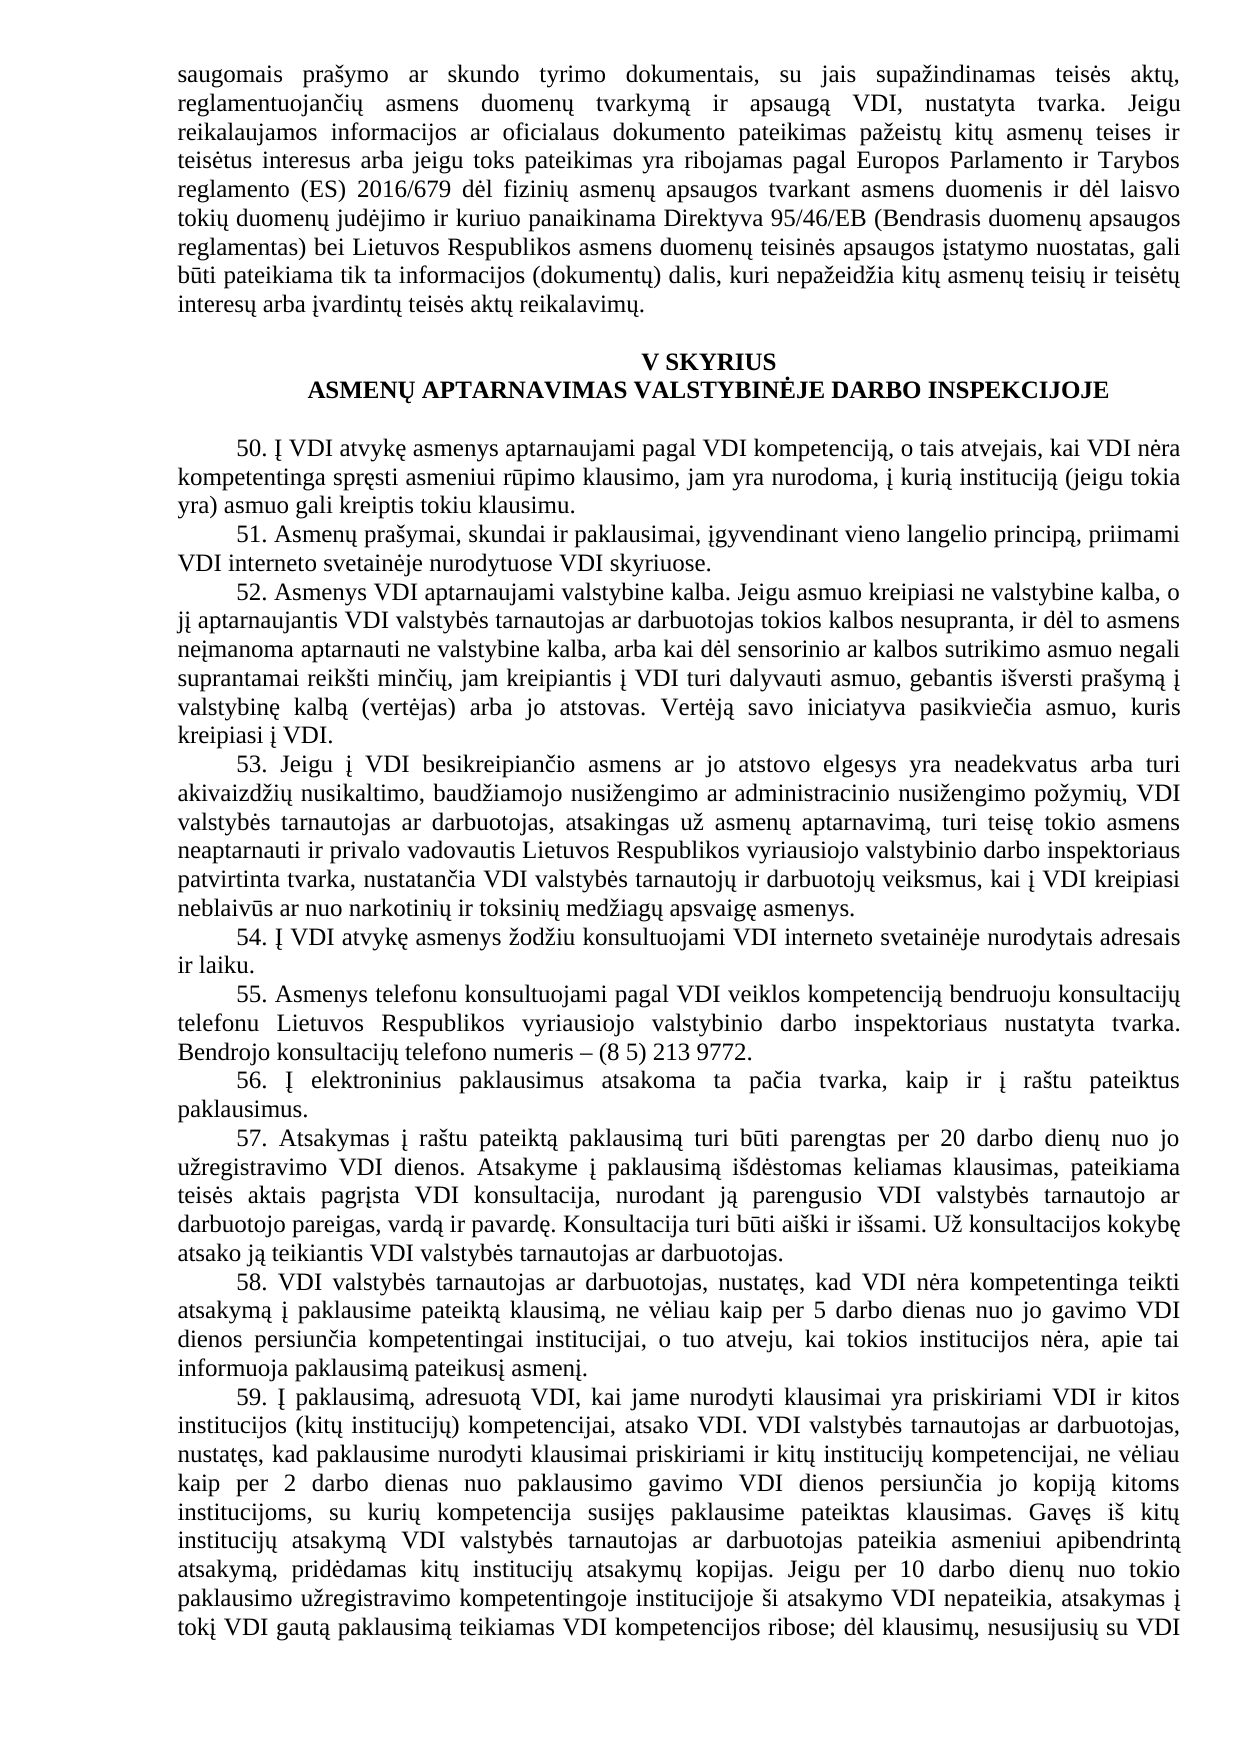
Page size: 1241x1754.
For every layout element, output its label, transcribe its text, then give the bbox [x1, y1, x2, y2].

text 58. VDI valstybės tarnautojas ar darbuotojas, nustatęs, kad VDI nėra kompetentinga teikti atsakymą į paklausime pateiktą klausimą, ne vėliau kaip per 5 darbo dienas nuo jo gavimo VDI dienos persiunčia kompetentingai institucijai, o tuo atveju, kai tokios institucijos nėra, apie tai informuoja paklausimą pateikusį asmenį. [177, 1267, 1181, 1382]
text 55. Asmenys telefonu konsultuojami pagal VDI veiklos kompetenciją bendruoju konsultacijų telefonu Lietuvos Respublikos vyriausiojo valstybinio darbo inspektoriaus nustatyta tvarka. Bendrojo konsultacijų telefono numeris – (8 5) 213 9772. [177, 979, 1181, 1065]
text 50. Į VDI atvykę asmenys aptarnaujami pagal VDI kompetenciją, o tais atvejais, kai VDI nėra kompetentinga spręsti asmeniui rūpimo klausimo, jam yra nurodoma, į kurią instituciją (jeigu tokia yra) asmuo gali kreiptis tokiu klausimu. [177, 433, 1181, 519]
text 52. Asmenys VDI aptarnaujami valstybine kalba. Jeigu asmuo kreipiasi ne valstybine kalba, o jį aptarnaujantis VDI valstybės tarnautojas ar darbuotojas tokios kalbos nesupranta, ir dėl to asmens neįmanoma aptarnauti ne valstybine kalba, arba kai dėl sensorinio ar kalbos sutrikimo asmuo negali suprantamai reikšti minčių, jam kreipiantis į VDI turi dalyvauti asmuo, gebantis išversti prašymą į valstybinę kalbą (vertėjas) arba jo atstovas. Vertėją savo iniciatyva pasikviečia asmuo, kuris kreipiasi į VDI. [177, 577, 1181, 749]
text V SKYRIUS [177, 347, 1181, 375]
text ASMENŲ APTARNAVIMAS VALSTYBINĖJE DARBO INSPEKCIJOJE [177, 375, 1181, 404]
text 51. Asmenų prašymai, skundai ir paklausimai, įgyvendinant vieno langelio principą, priimami VDI interneto svetainėje nurodytuose VDI skyriuose. [177, 519, 1181, 577]
text 59. Į paklausimą, adresuotą VDI, kai jame nurodyti klausimai yra priskiriami VDI ir kitos institucijos (kitų institucijų) kompetencijai, atsako VDI. VDI valstybės tarnautojas ar darbuotojas, nustatęs, kad paklausime nurodyti klausimai priskiriami ir kitų institucijų kompetencijai, ne vėliau kaip per 2 darbo dienas nuo paklausimo gavimo VDI dienos persiunčia jo kopiją kitoms institucijoms, su kurių kompetencija susijęs paklausime pateiktas klausimas. Gavęs iš kitų institucijų atsakymą VDI valstybės tarnautojas ar darbuotojas pateikia asmeniui apibendrintą atsakymą, pridėdamas kitų institucijų atsakymų kopijas. Jeigu per 10 darbo dienų nuo tokio paklausimo užregistravimo kompetentingoje institucijoje ši atsakymo VDI nepateikia, atsakymas į tokį VDI gautą paklausimą teikiamas VDI kompetencijos ribose; dėl klausimų, nesusijusių su VDI [177, 1382, 1181, 1640]
text 56. Į elektroninius paklausimus atsakoma ta pačia tvarka, kaip ir į raštu pateiktus paklausimus. [177, 1065, 1181, 1123]
text 54. Į VDI atvykę asmenys žodžiu konsultuojami VDI interneto svetainėje nurodytais adresais ir laiku. [177, 922, 1181, 979]
text saugomais prašymo ar skundo tyrimo dokumentais, su jais supažindinamas teisės aktų, reglamentuojančių asmens duomenų tvarkymą ir apsaugą VDI, nustatyta tvarka. Jeigu reikalaujamos informacijos ar oficialaus dokumento pateikimas pažeistų kitų asmenų teises ir teisėtus interesus arba jeigu toks pateikimas yra ribojamas pagal Europos Parlamento ir Tarybos reglamento (ES) 2016/679 dėl fizinių asmenų apsaugos tvarkant asmens duomenis ir dėl laisvo tokių duomenų judėjimo ir kuriuo panaikinama Direktyva 95/46/EB (Bendrasis duomenų apsaugos reglamentas) bei Lietuvos Respublikos asmens duomenų teisinės apsaugos įstatymo nuostatas, gali būti pateikiama tik ta informacijos (dokumentų) dalis, kuri nepažeidžia kitų asmenų teisių ir teisėtų interesų arba įvardintų teisės aktų reikalavimų. [177, 59, 1181, 318]
text 53. Jeigu į VDI besikreipiančio asmens ar jo atstovo elgesys yra neadekvatus arba turi akivaizdžių nusikaltimo, baudžiamojo nusižengimo ar administracinio nusižengimo požymių, VDI valstybės tarnautojas ar darbuotojas, atsakingas už asmenų aptarnavimą, turi teisę tokio asmens neaptarnauti ir privalo vadovautis Lietuvos Respublikos vyriausiojo valstybinio darbo inspektoriaus patvirtinta tvarka, nustatančia VDI valstybės tarnautojų ir darbuotojų veiksmus, kai į VDI kreipiasi neblaivūs ar nuo narkotinių ir toksinių medžiagų apsvaigę asmenys. [177, 749, 1181, 922]
text 57. Atsakymas į raštu pateiktą paklausimą turi būti parengtas per 20 darbo dienų nuo jo užregistravimo VDI dienos. Atsakyme į paklausimą išdėstomas keliamas klausimas, pateikiama teisės aktais pagrįsta VDI konsultacija, nurodant ją parengusio VDI valstybės tarnautojo ar darbuotojo pareigas, vardą ir pavardę. Konsultacija turi būti aiški ir išsami. Už konsultacijos kokybę atsako ją teikiantis VDI valstybės tarnautojas ar darbuotojas. [177, 1123, 1181, 1267]
